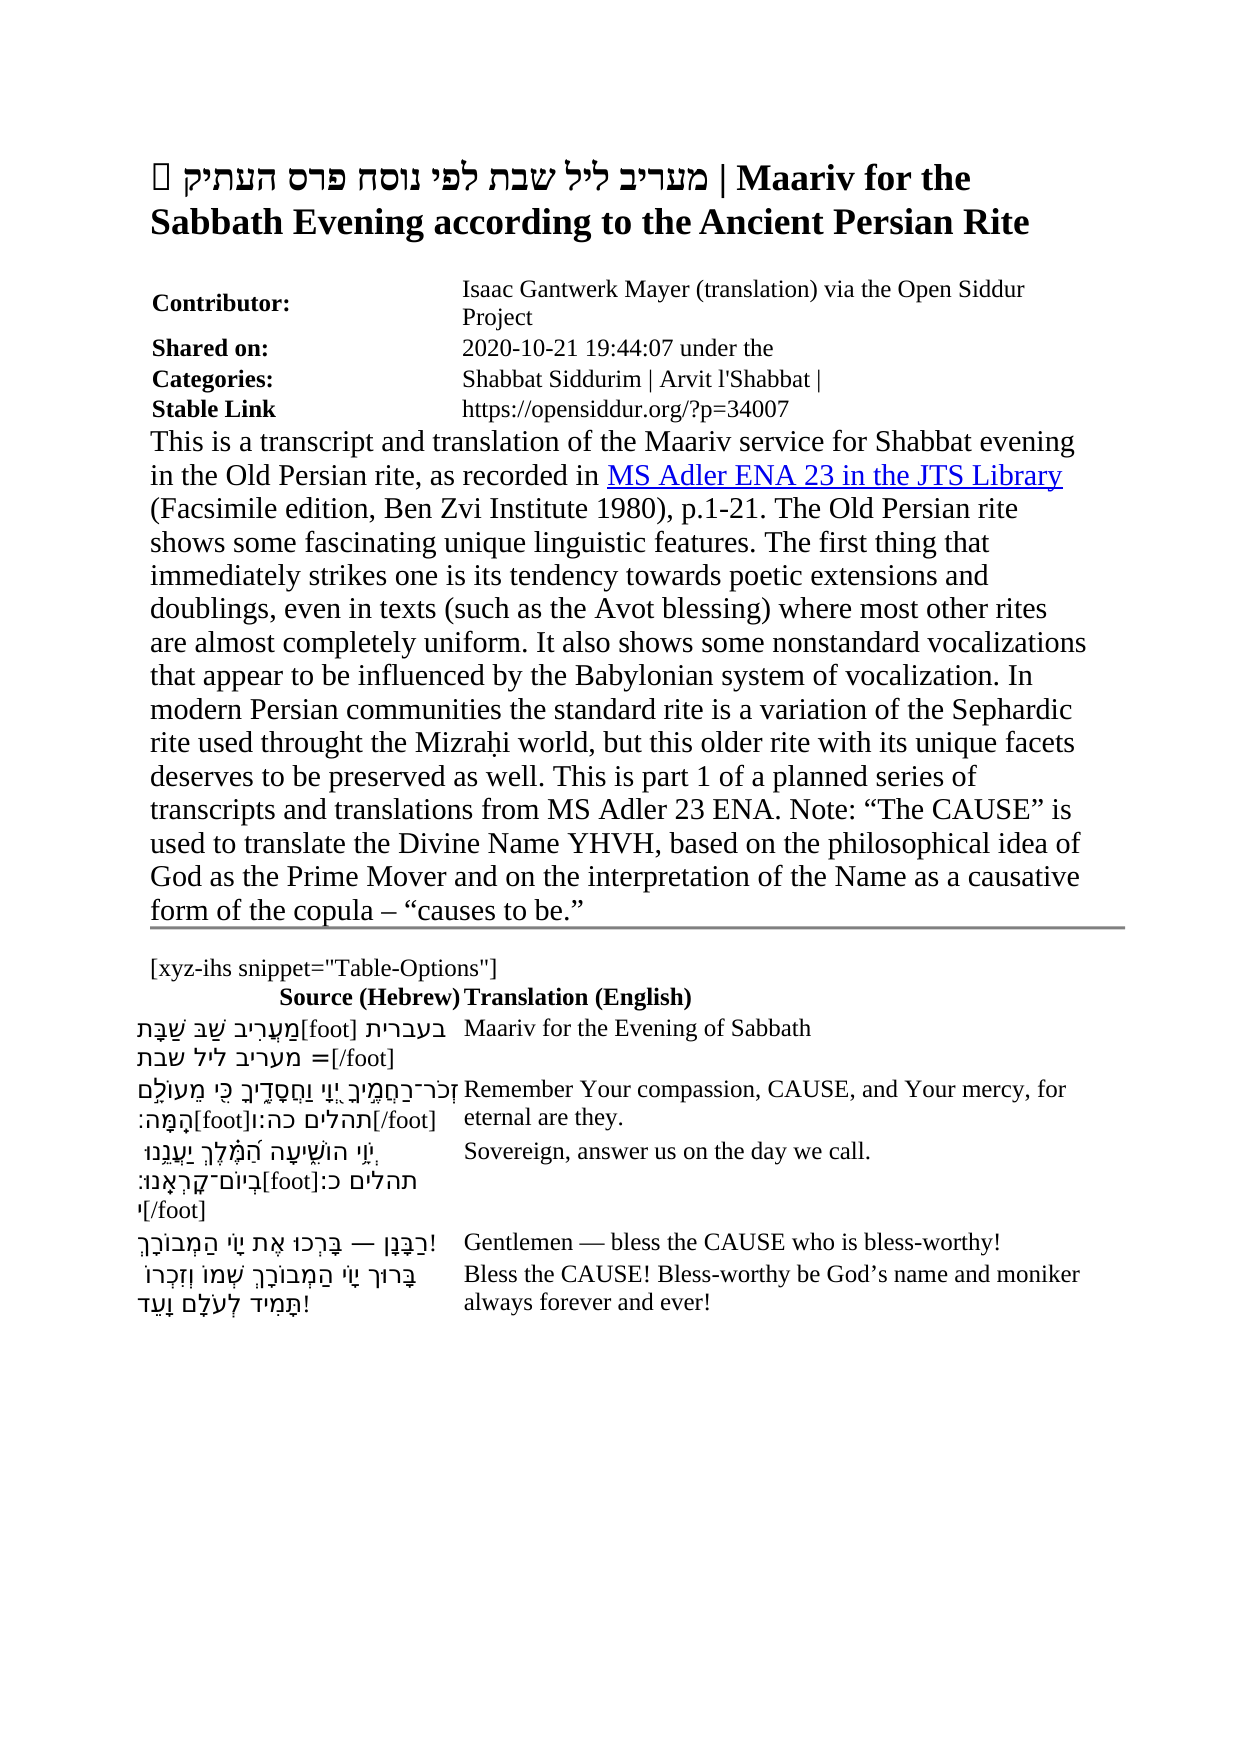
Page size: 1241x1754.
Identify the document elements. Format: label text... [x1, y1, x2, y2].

table_cell Remember Your compassion, CAUSE, and Your mercy, for eternal are they. [462, 1074, 1105, 1136]
table_cell Sovereign, answer us on the day we call. [462, 1136, 1105, 1226]
text [xyz-ihs snippet="Table-Options"] [150, 954, 1090, 982]
table_cell https://opensiddur.org/?p=34007 [460, 394, 1090, 425]
table_cell Shared on: [150, 332, 460, 363]
table_cell Shabbat Siddurim | Arvit l'Shabbat | [460, 363, 1090, 394]
table_cell יְֹוָ֥י הוֹשִׁ֑יעָה הַ֝מֶּ֗לֶךְ יַעֲנֵ֥נוּ בְיוֹם־קׇרְאֵֽנוּ׃[foot]תהלים כ:י[/foot] [135, 1136, 462, 1226]
table_cell Categories: [150, 363, 460, 394]
table_cell בָּרוּך יוָֹי הַמְבוֹרָךְ שְׁמוֹ וְזִכְרוֹ תָּמִיד לְעֹלָם וָעֵד! [135, 1259, 462, 1320]
table_cell Maariv for the Evening of Sabbath [462, 1013, 1105, 1074]
text This is a transcript and translation of the Maariv service for Shabbat evening in the Old Persian rite, as recorded in MS Adler ENA 23 in the JTS Library (Facsimile edition, Ben Zvi Institute 1980), p.1-21. The Old Persian rite shows some fascinating unique linguistic features. The first thing that immediately strikes one is its tendency towards poetic extensions and doublings, even in texts (such as the Avot blessing) where most other rites are almost completely uniform. It also shows some nonstandard vocalizations that appear to be influenced by the Babylonian system of vocalization. In modern Persian communities the standard rite is a variation of the Sephardic rite used throught the Mizraḥi world, but this older rite with its unique facets deserves to be preserved as well. This is part 1 of a planned series of transcripts and translations from MS Adler 23 ENA. Note: “The CAUSE” is used to translate the Divine Name YHVH, based on the philosophical idea of God as the Prime Mover and on the interpretation of the Name as a causative form of the copula – “causes to be.” [150, 425, 1090, 926]
table_cell Stable Link [150, 394, 460, 425]
table_header Translation (English) [462, 982, 1105, 1013]
table_cell 2020-10-21 19:44:07 under the [460, 332, 1090, 363]
table_cell זְכֹר־רַחֲמֶ֣יךָ יְ֭וָי וַחֲסָדֶ֑יךָ כִּ֖י מֵעוֹלָ֣ם הֵֽמָּה׃[foot]תהלים כה:ו[/foot] [135, 1074, 462, 1136]
table_header Source (Hebrew) [135, 982, 462, 1013]
table_cell Gentlemen — bless the CAUSE who is bless-worthy! [462, 1226, 1105, 1258]
table_cell Bless the CAUSE! Bless-worthy be God’s name and moniker always forever and ever! [462, 1259, 1105, 1320]
table_cell מַעֲרִיב שַׁבּ שַׁבָּת[foot]בעברית = מעריב ליל שבת[/foot] [135, 1013, 462, 1074]
table_cell רַבָּנָן — בָּרְכוּ אֶת יוָֹי הַמְבוֹרָךְ! [135, 1226, 462, 1258]
subtitle 📄 מעריב ליל שבת לפי נוסח פרס העתיק | Maariv for the Sabbath Evening according to the Ancient Persian Rite [150, 150, 1090, 243]
table_header Isaac Gantwerk Mayer (translation) via the Open Siddur Project [460, 274, 1090, 332]
table_header Contributor: [150, 274, 460, 332]
